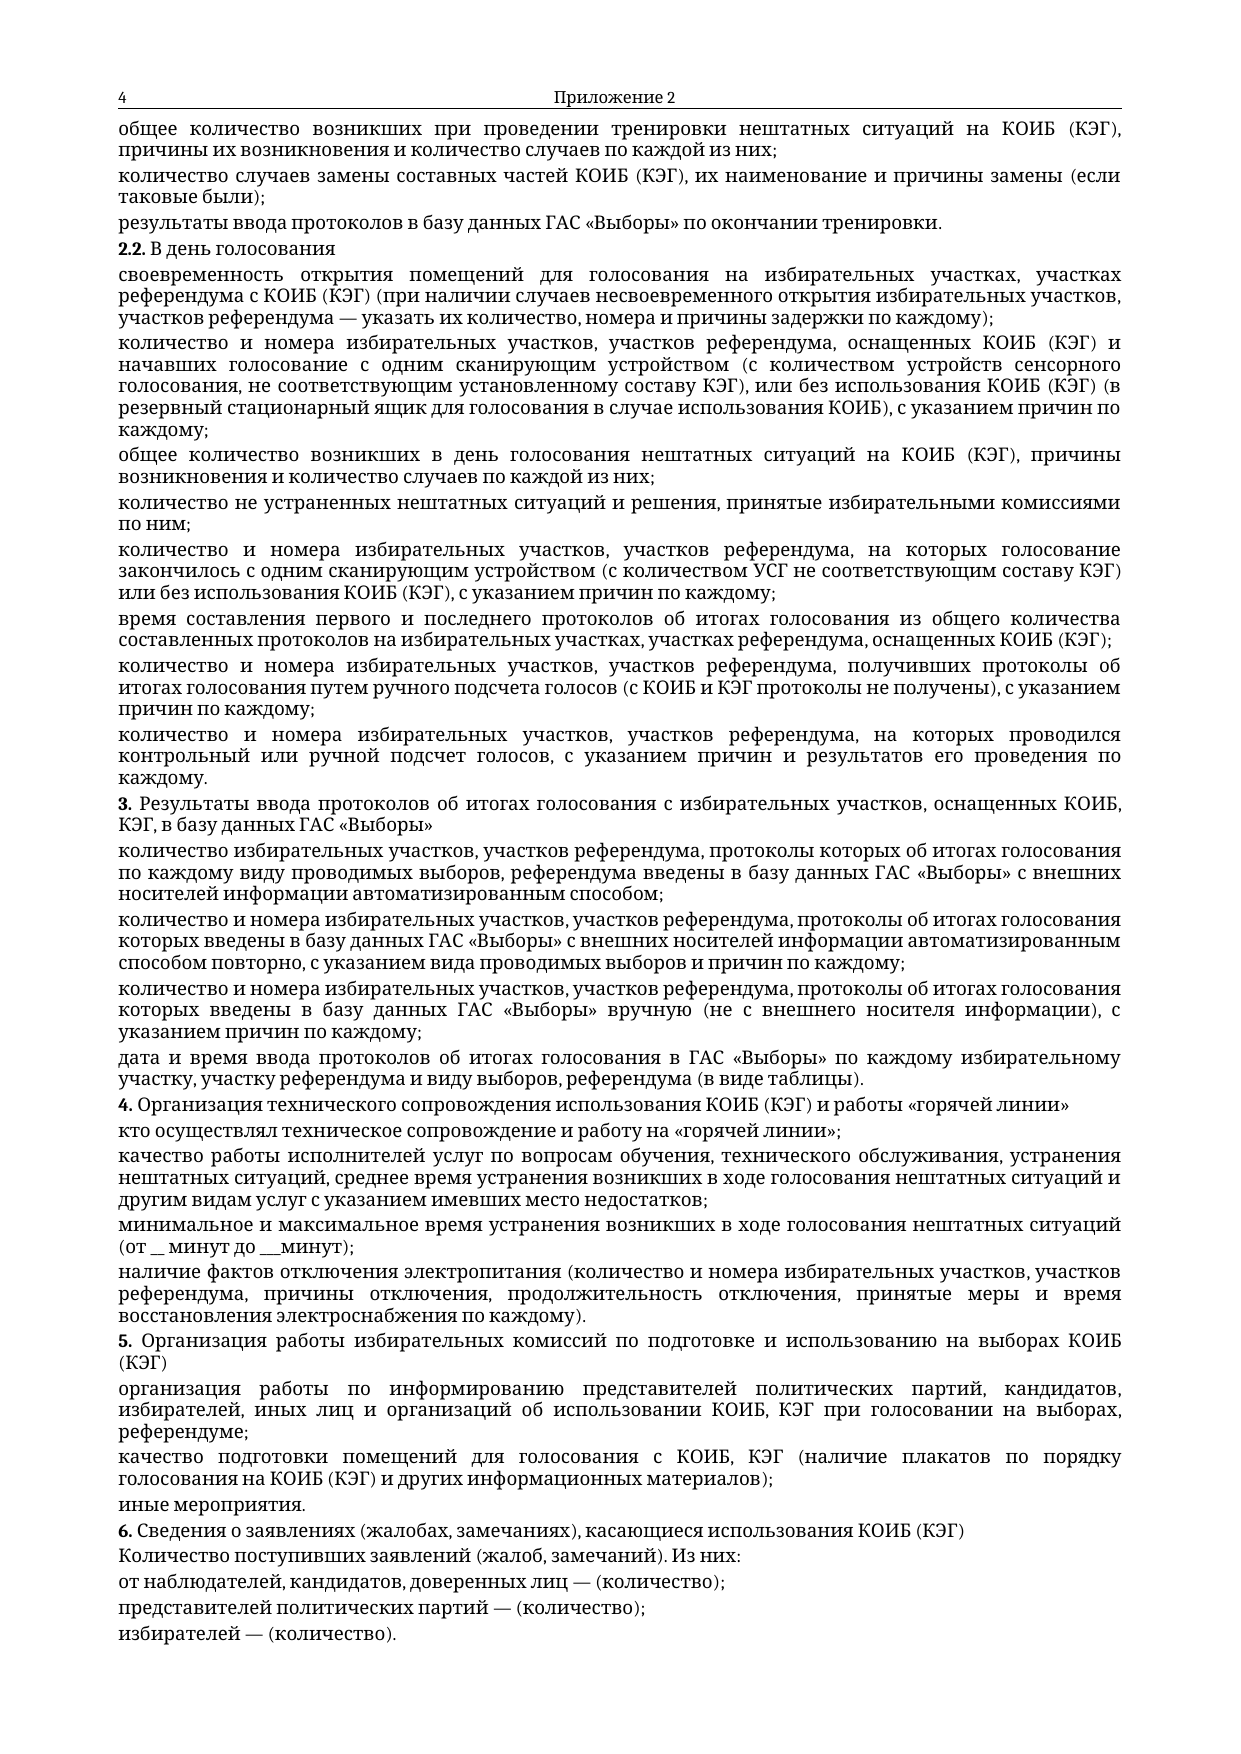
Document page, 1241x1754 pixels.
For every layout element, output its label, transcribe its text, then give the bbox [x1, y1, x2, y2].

text избирателей — (количество). [118, 1623, 1122, 1644]
text количество случаев замены составных частей КОИБ (КЭГ), их наименование и причины замены (если таковые были); [118, 165, 1122, 208]
text дата и время ввода протоколов об итогах голосования в ГАС «Выборы» по каждому избирательному участку, участку референдума и виду выборов, референдума (в виде таблицы). [118, 1047, 1122, 1090]
text количество и номера избирательных участков, участков референдума, на которых голосование закончилось с одним сканирующим устройством (с количеством УСГ не соответствующим составу КЭГ) или без использования КОИБ (КЭГ), с указанием причин по каждому; [118, 539, 1122, 604]
text Количество поступивших заявлений (жалоб, замечаний). Из них: [118, 1546, 1122, 1567]
text количество и номера избирательных участков, участков референдума, оснащенных КОИБ (КЭГ) и начавших голосование с одним сканирующим устройством (с количеством устройств сенсорного голосования, не соответствующим установленному составу КЭГ), или без использования КОИБ (КЭГ) (в резервный стационарный ящик для голосования в случае использования КОИБ), с указанием причин по каждому; [118, 333, 1122, 441]
text представителей политических партий — (количество); [118, 1597, 1122, 1619]
text иные мероприятия. [118, 1494, 1122, 1516]
text организация работы по информированию представителей политических партий, кандидатов, избирателей, иных лиц и организаций об использовании КОИБ, КЭГ при голосовании на выборах, референдуме; [118, 1378, 1122, 1443]
text своевременность открытия помещений для голосования на избирательных участках, участках референдума с КОИБ (КЭГ) (при наличии случаев несвоевременного открытия избирательных участков, участков референдума — указать их количество, номера и причины задержки по каждому); [118, 264, 1122, 329]
text количество и номера избирательных участков, участков референдума, на которых проводился контрольный или ручной подсчет голосов, с указанием причин и результатов его проведения по каждому. [118, 724, 1122, 789]
text от наблюдателей, кандидатов, доверенных лиц — (количество); [118, 1572, 1122, 1593]
text минимальное и максимальное время устранения возникших в ходе голосования нештатных ситуаций (от __ минут до ___минут); [118, 1215, 1122, 1258]
text количество и номера избирательных участков, участков референдума, протоколы об итогах голосования которых введены в базу данных ГАС «Выборы» с внешних носителей информации автоматизированным способом повторно, с указанием вида проводимых выборов и причин по каждому; [118, 909, 1122, 974]
text количество избирательных участков, участков референдума, протоколы которых об итогах голосования по каждому виду проводимых выборов, референдума введены в базу данных ГАС «Выборы» с внешних носителей информации автоматизированным способом; [118, 841, 1122, 905]
text количество и номера избирательных участков, участков референдума, протоколы об итогах голосования которых введены в базу данных ГАС «Выборы» вручную (не с внешнего носителя информации), с указанием причин по каждому; [118, 978, 1122, 1043]
text наличие фактов отключения электропитания (количество и номера избирательных участков, участков референдума, причины отключения, продолжительность отключения, принятые меры и время восстановления электроснабжения по каждому). [118, 1262, 1122, 1327]
text 3. Результаты ввода протоколов об итогах голосования с избирательных участков, оснащенных КОИБ, КЭГ, в базу данных ГАС «Выборы» [118, 793, 1122, 836]
text результаты ввода протоколов в базу данных ГАС «Выборы» по окончании тренировки. [118, 213, 1122, 234]
text кто осуществлял техническое сопровождение и работу на «горячей линии»; [118, 1120, 1122, 1142]
text общее количество возникших в день голосования нештатных ситуаций на КОИБ (КЭГ), причины возникновения и количество случаев по каждой из них; [118, 445, 1122, 488]
text общее количество возникших при проведении тренировки нештатных ситуаций на КОИБ (КЭГ), причины их возникновения и количество случаев по каждой из них; [118, 118, 1122, 161]
text количество не устраненных нештатных ситуаций и решения, принятые избирательными комиссиями по ним; [118, 492, 1122, 535]
text время составления первого и последнего протоколов об итогах голосования из общего количества составленных протоколов на избирательных участках, участках референдума, оснащенных КОИБ (КЭГ); [118, 608, 1122, 651]
text качество подготовки помещений для голосования с КОИБ, КЭГ (наличие плакатов по порядку голосования на КОИБ (КЭГ) и других информационных материалов); [118, 1447, 1122, 1490]
text качество работы исполнителей услуг по вопросам обучения, технического обслуживания, устранения нештатных ситуаций, среднее время устранения возникших в ходе голосования нештатных ситуаций и другим видам услуг с указанием имевших место недостатков; [118, 1146, 1122, 1211]
text 5. Организация работы избирательных комиссий по подготовке и использованию на выборах КОИБ (КЭГ) [118, 1331, 1122, 1374]
text количество и номера избирательных участков, участков референдума, получивших протоколы об итогах голосования путем ручного подсчета голосов (с КОИБ и КЭГ протоколы не получены), с указанием причин по каждому; [118, 656, 1122, 720]
text 6. Сведения о заявлениях (жалобах, замечаниях), касающиеся использования КОИБ (КЭГ) [118, 1520, 1122, 1542]
text 2.2. В день голосования [118, 238, 1122, 260]
text 4. Организация технического сопровождения использования КОИБ (КЭГ) и работы «горячей линии» [118, 1094, 1122, 1116]
